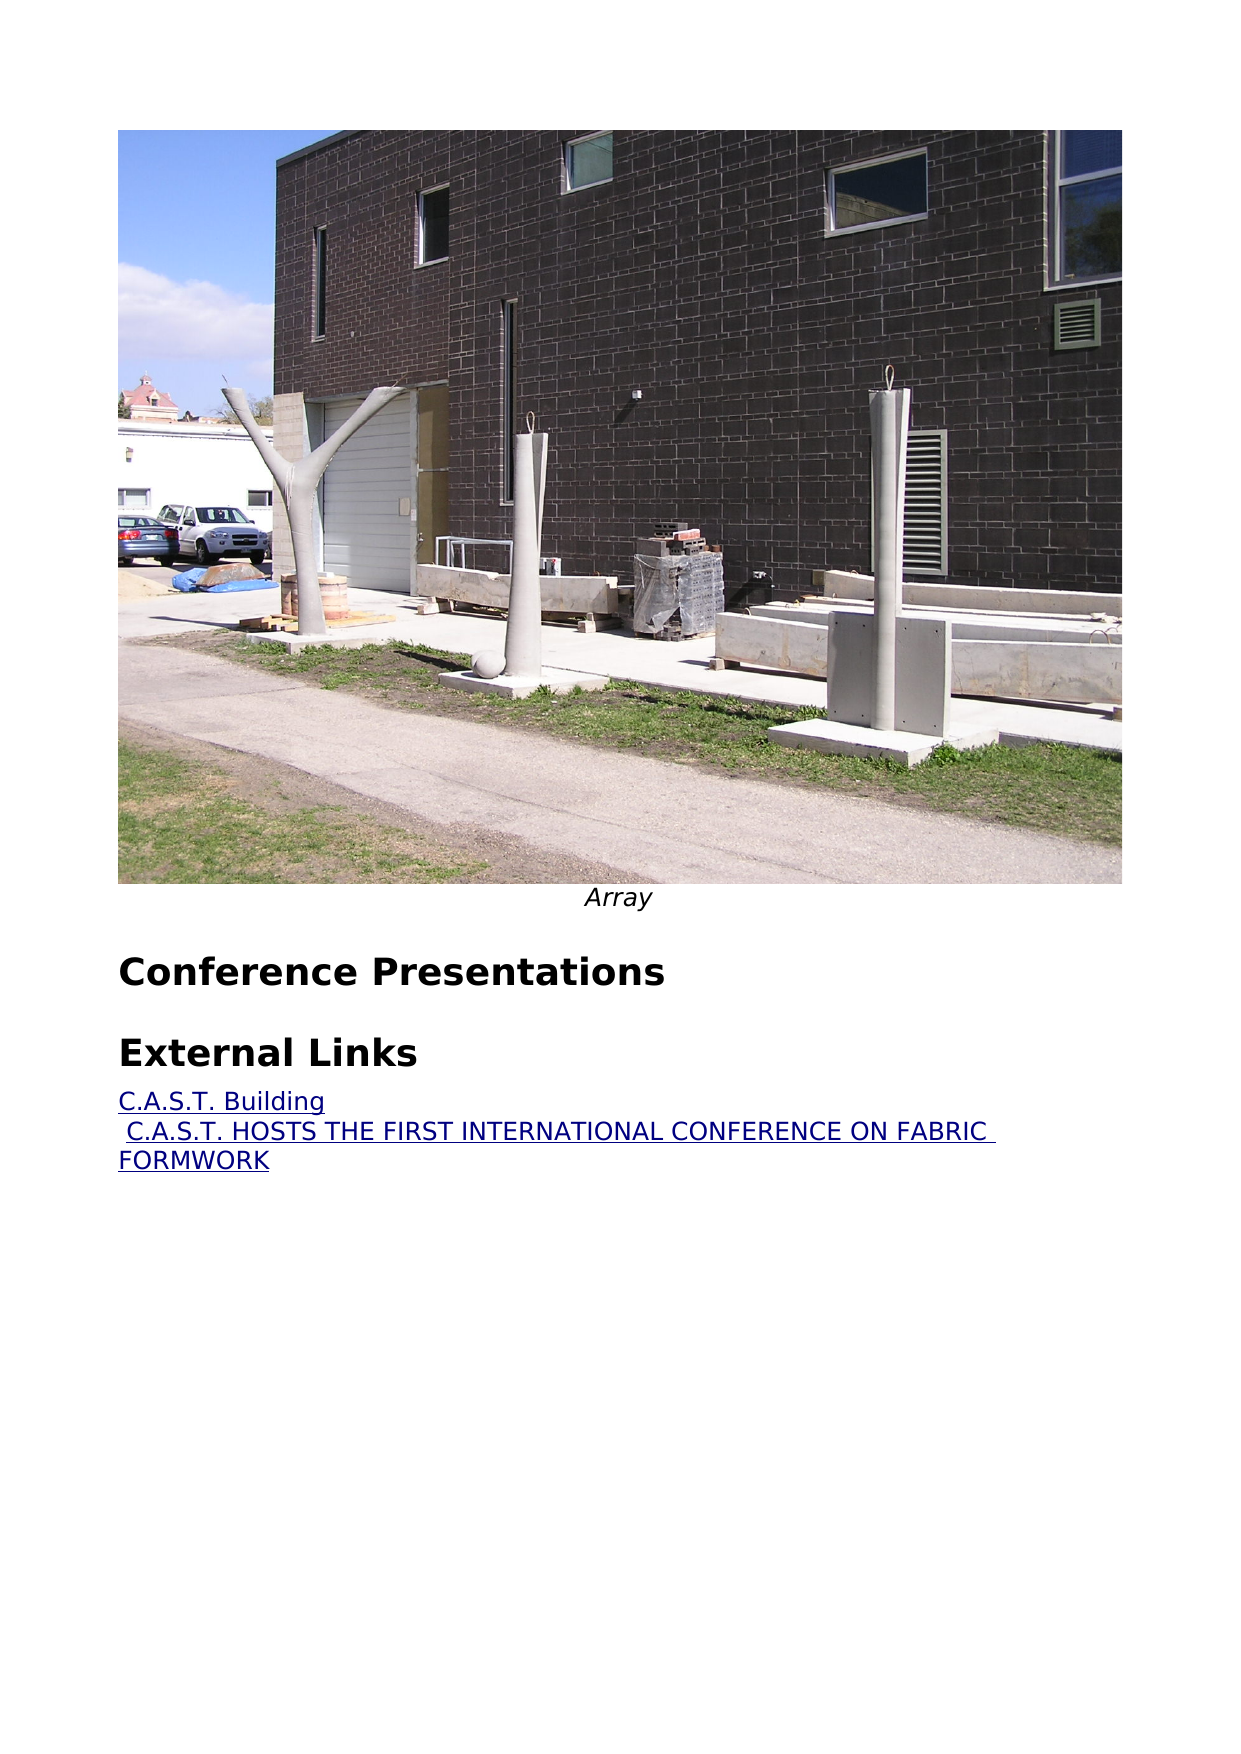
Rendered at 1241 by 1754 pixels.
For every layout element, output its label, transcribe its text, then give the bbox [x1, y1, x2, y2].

text Array [118, 884, 1122, 913]
subtitle Conference Presentations [118, 950, 1122, 994]
subtitle External Links [118, 1031, 1122, 1075]
text C.A.S.T. Building C.A.S.T. HOSTS THE FIRST INTERNATIONAL CONFERENCE ON FABRIC FORMWORK [118, 1087, 1122, 1175]
picture [118, 130, 1123, 884]
